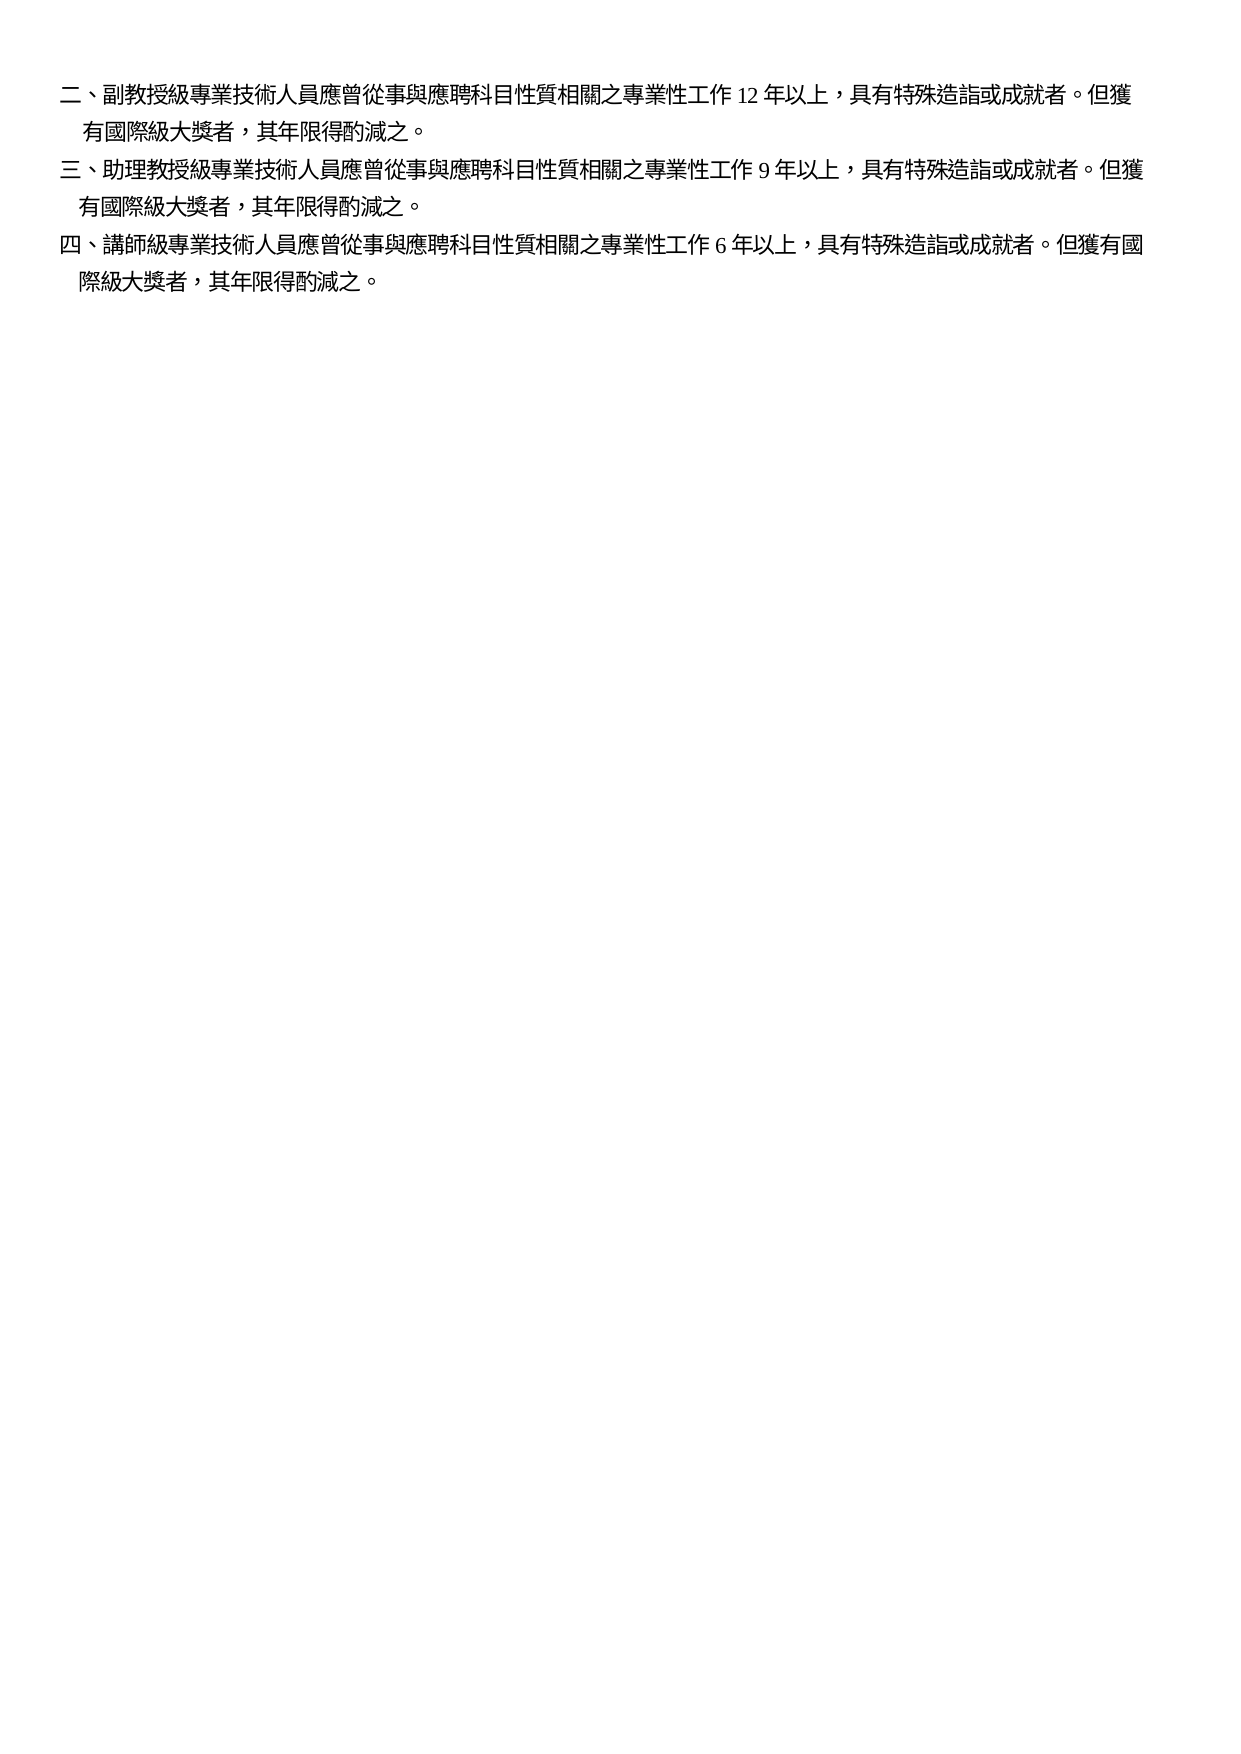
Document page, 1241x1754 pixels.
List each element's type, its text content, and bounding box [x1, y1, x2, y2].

text 有國際級大獎者，其年限得酌減之。 [59, 112, 1181, 149]
text 有國際級大獎者，其年限得酌減之。 [59, 187, 1181, 224]
text 二、副教授級專業技術人員應曾從事與應聘科目性質相關之專業性工作12年以上，具有特殊造詣或成就者。但獲 [59, 74, 1181, 112]
text 四、講師級專業技術人員應曾從事與應聘科目性質相關之專業性工作6年以上，具有特殊造詣或成就者。但獲有國 [59, 224, 1181, 262]
text 三、助理教授級專業技術人員應曾從事與應聘科目性質相關之專業性工作9年以上，具有特殊造詣或成就者。但獲 [59, 149, 1181, 187]
text 際級大獎者，其年限得酌減之。 [59, 262, 1181, 299]
